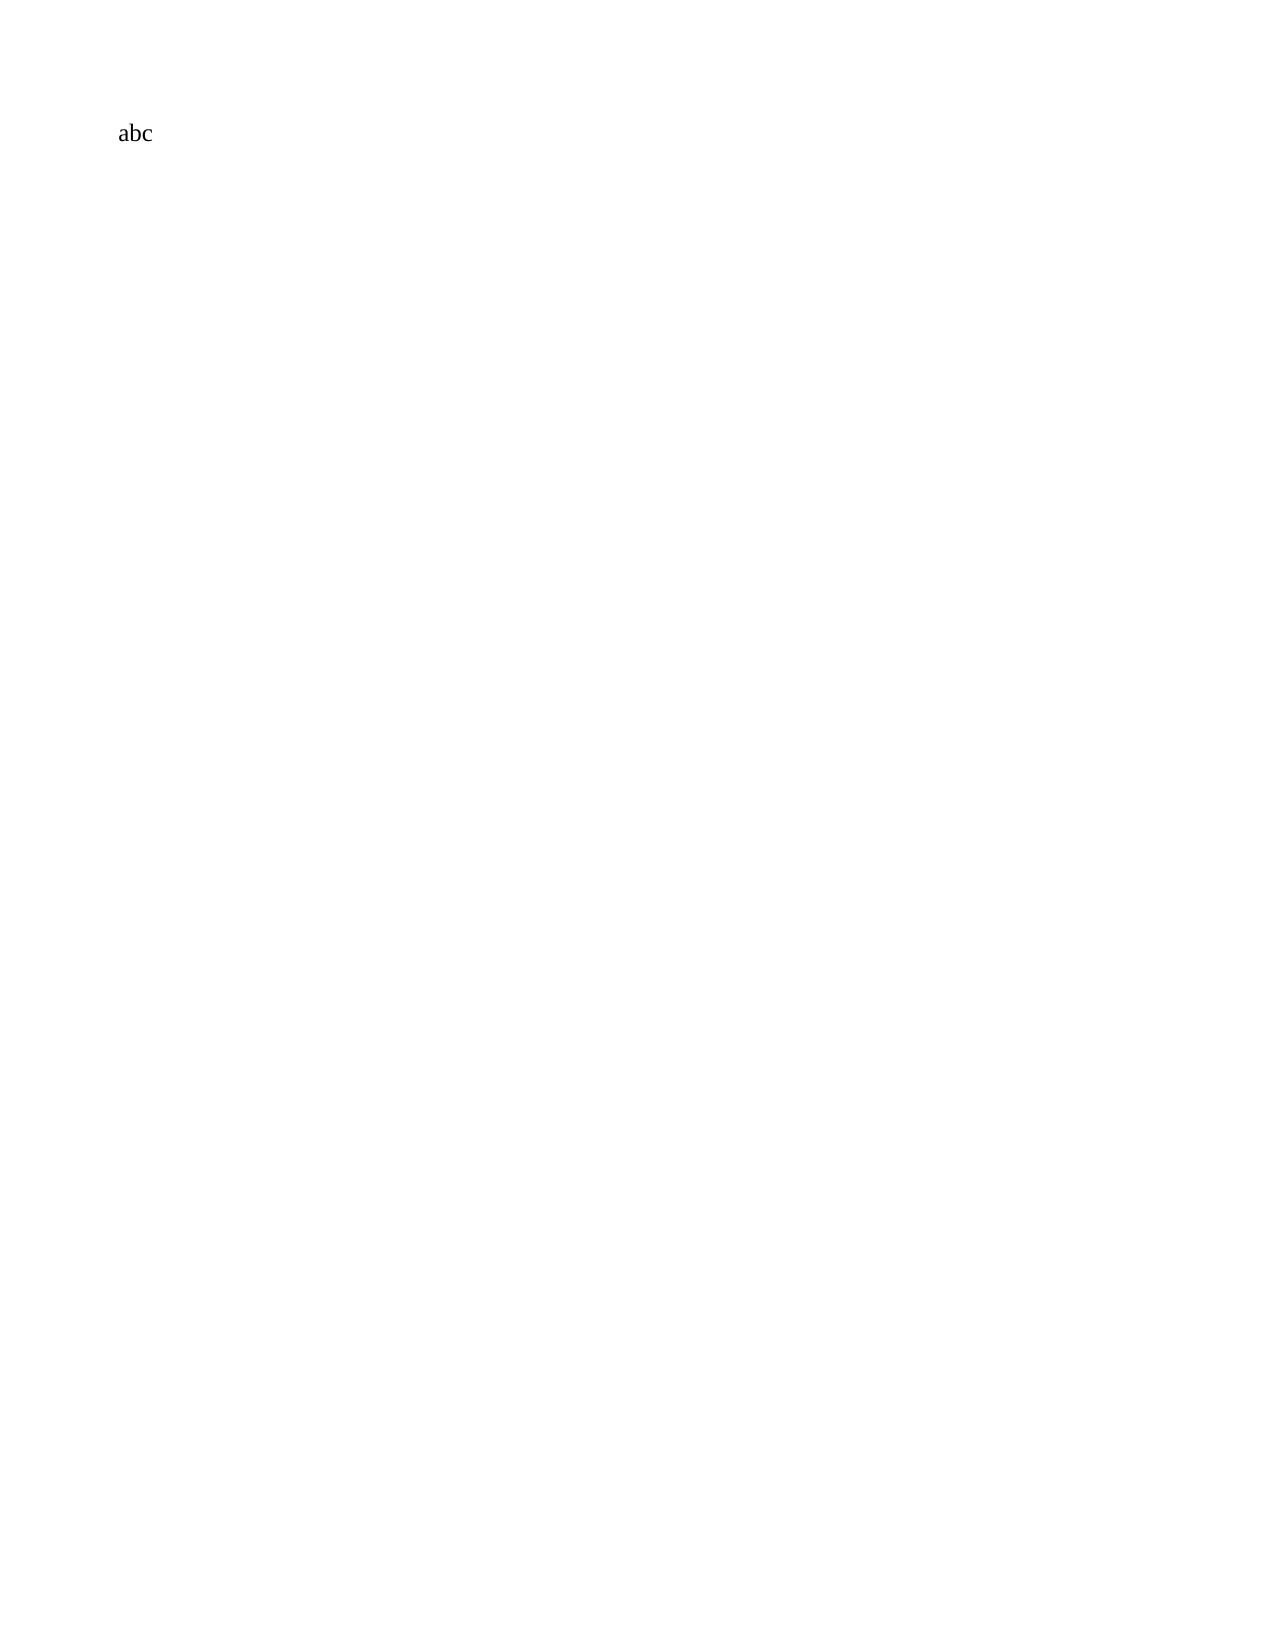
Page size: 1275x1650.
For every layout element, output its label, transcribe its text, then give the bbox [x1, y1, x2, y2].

text abc [118, 118, 1157, 147]
